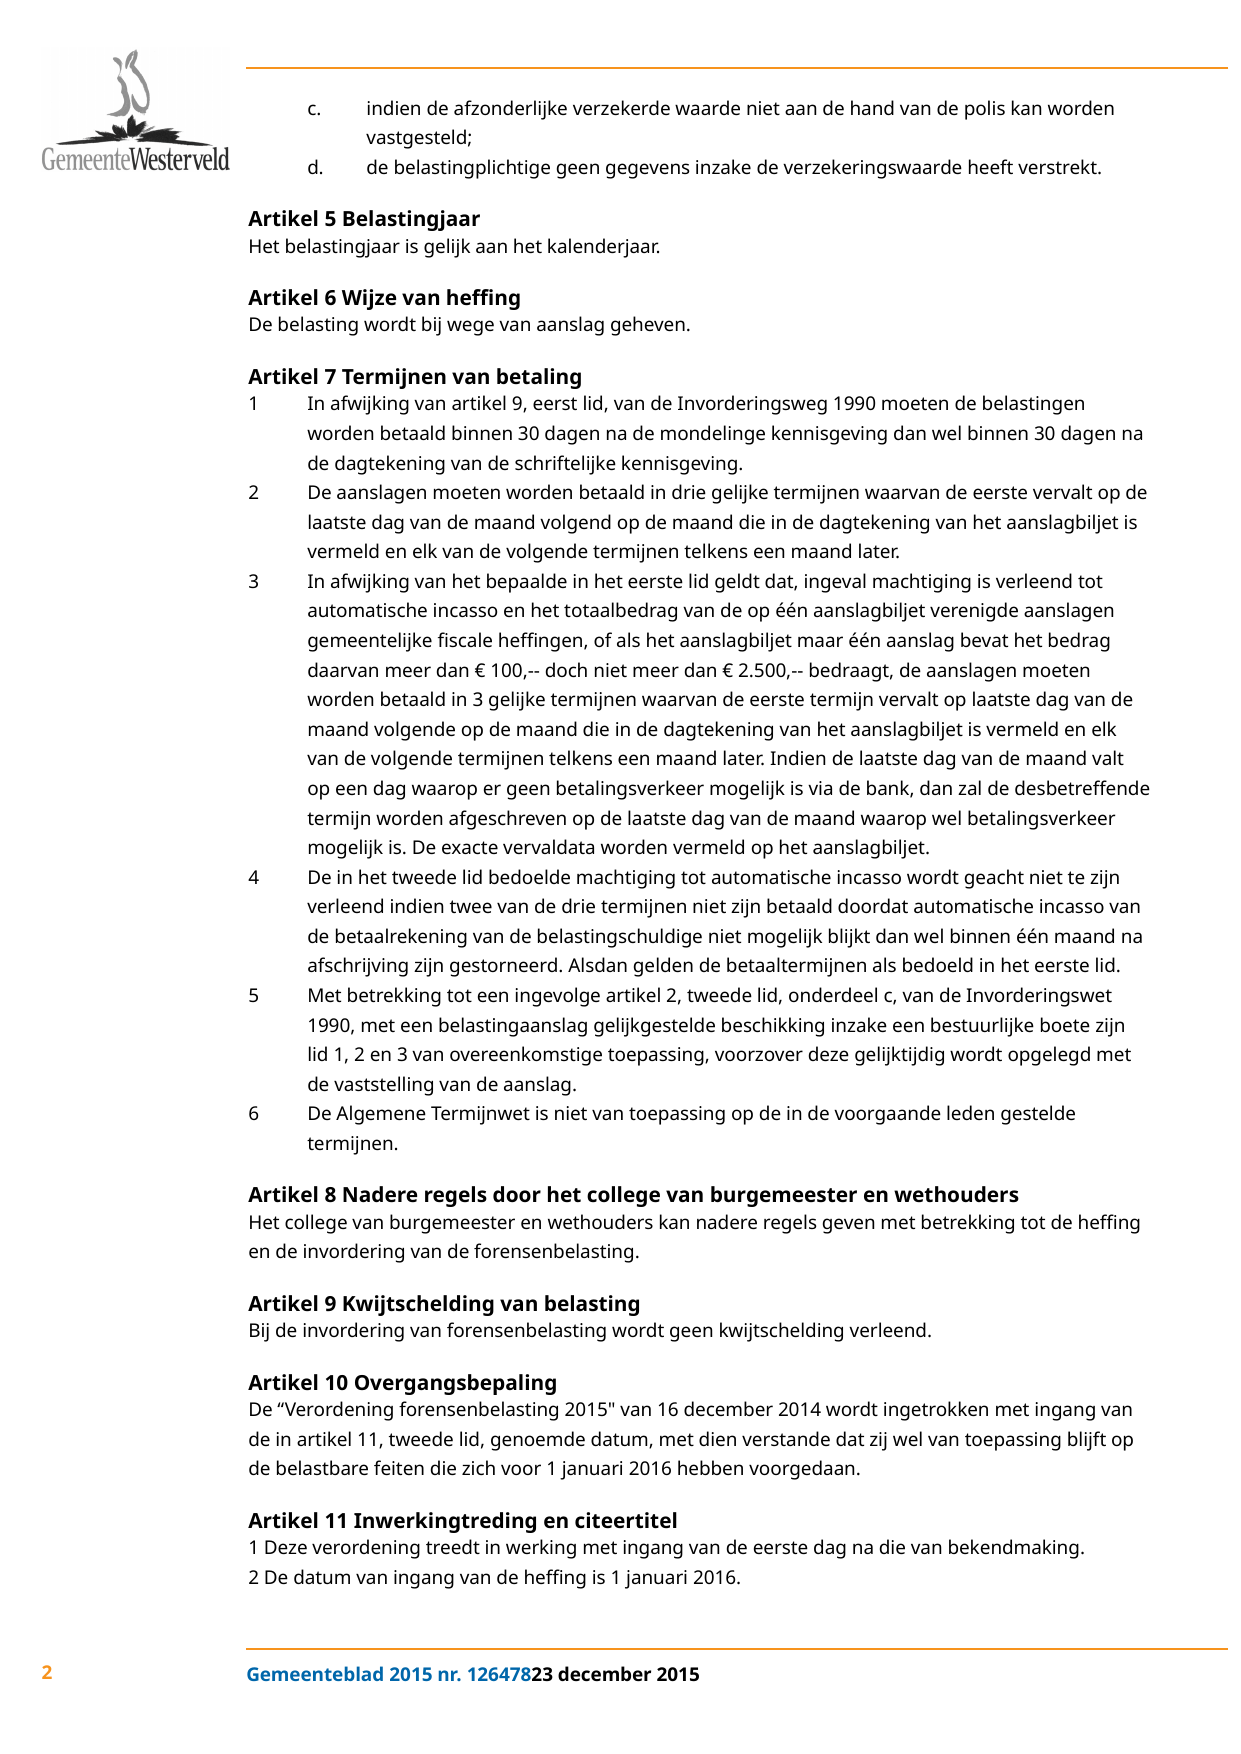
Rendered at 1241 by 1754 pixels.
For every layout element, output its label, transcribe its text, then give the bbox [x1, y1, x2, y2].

text Artikel 8 Nadere regels door het college van burgemeester en wethouders [248, 1181, 1152, 1209]
text Artikel 9 Kwijtschelding van belasting [248, 1289, 1152, 1317]
list In afwijking van het bepaalde in het eerste lid geldt dat, ingeval machtiging is verleend tot automatische incasso en het totaalbedrag van de op één aanslagbiljet verenigde aanslagen gemeentelijke fiscale heffingen, of als het aanslagbiljet maar één aanslag bevat het bedrag daarvan meer dan € 100,-- doch niet meer dan € 2.500,-- bedraagt, de aanslagen moeten worden betaald in 3 gelijke termijnen waarvan de eerste termijn vervalt op laatste dag van de maand volgende op de maand die in de dagtekening van het aanslagbiljet is vermeld en elk van de volgende termijnen telkens een maand later. Indien de laatste dag van de maand valt op een dag waarop er geen betalingsverkeer mogelijk is via de bank, dan zal de desbetreffende termijn worden afgeschreven op de laatste dag van de maand waarop wel betalingsverkeer mogelijk is. De exacte vervaldata worden vermeld op het aanslagbiljet. [248, 568, 1152, 860]
list De in het tweede lid bedoelde machtiging tot automatische incasso wordt geacht niet te zijn verleend indien twee van de drie termijnen niet zijn betaald doordat automatische incasso van de betaalrekening van de belastingschuldige niet mogelijk blijkt dan wel binnen één maand na afschrijving zijn gestorneerd. Alsdan gelden de betaaltermijnen als bedoeld in het eerste lid. [248, 864, 1152, 978]
list De aanslagen moeten worden betaald in drie gelijke termijnen waarvan de eerste vervalt op de laatste dag van de maand volgend op de maand die in de dagtekening van het aanslagbiljet is vermeld en elk van de volgende termijnen telkens een maand later. [248, 479, 1152, 564]
text Bij de invordering van forensenbelasting wordt geen kwijtschelding verleend. [248, 1317, 1152, 1343]
text Artikel 7 Termijnen van betaling [248, 362, 1152, 391]
text 2 De datum van ingang van de heffing is 1 januari 2016. [248, 1564, 1152, 1589]
text Het college van burgemeester en wethouders kan nadere regels geven met betrekking tot de heffing en de invordering van de forensenbelasting. [248, 1209, 1152, 1264]
text De belasting wordt bij wege van aanslag geheven. [248, 312, 1152, 337]
text Artikel 6 Wijze van heffing [248, 283, 1152, 312]
list In afwijking van artikel 9, eerst lid, van de Invorderingsweg 1990 moeten de belastingen worden betaald binnen 30 dagen na de mondelinge kennisgeving dan wel binnen 30 dagen na de dagtekening van de schriftelijke kennisgeving. [248, 391, 1152, 475]
text Artikel 11 Inwerkingtreding en citeertitel [248, 1506, 1152, 1534]
text 1 Deze verordening treedt in werking met ingang van de eerste dag na die van bekendmaking. [248, 1534, 1152, 1560]
picture [41, 47, 231, 172]
list De Algemene Termijnwet is niet van toepassing op de in de voorgaande leden gestelde termijnen. [248, 1101, 1152, 1156]
list indien de afzonderlijke verzekerde waarde niet aan de hand van de polis kan worden vastgesteld; [307, 95, 1152, 150]
text Het belastingjaar is gelijk aan het kalenderjaar. [248, 233, 1152, 258]
text Artikel 5 Belastingjaar [248, 204, 1152, 233]
list de belastingplichtige geen gegevens inzake de verzekeringswaarde heeft verstrekt. [307, 154, 1152, 180]
text De “Verordening forensenbelasting 2015" van 16 december 2014 wordt ingetrokken met ingang van de in artikel 11, tweede lid, genoemde datum, met dien verstande dat zij wel van toepassing blijft op de belastbare feiten die zich voor 1 januari 2016 hebben voorgedaan. [248, 1396, 1152, 1481]
text Artikel 10 Overgangsbepaling [248, 1368, 1152, 1396]
list Met betrekking tot een ingevolge artikel 2, tweede lid, onderdeel c, van de Invorderingswet 1990, met een belastingaanslag gelijkgestelde beschikking inzake een bestuurlijke boete zijn lid 1, 2 en 3 van overeenkomstige toepassing, voorzover deze gelijktijdig wordt opgelegd met de vaststelling van de aanslag. [248, 982, 1152, 1097]
